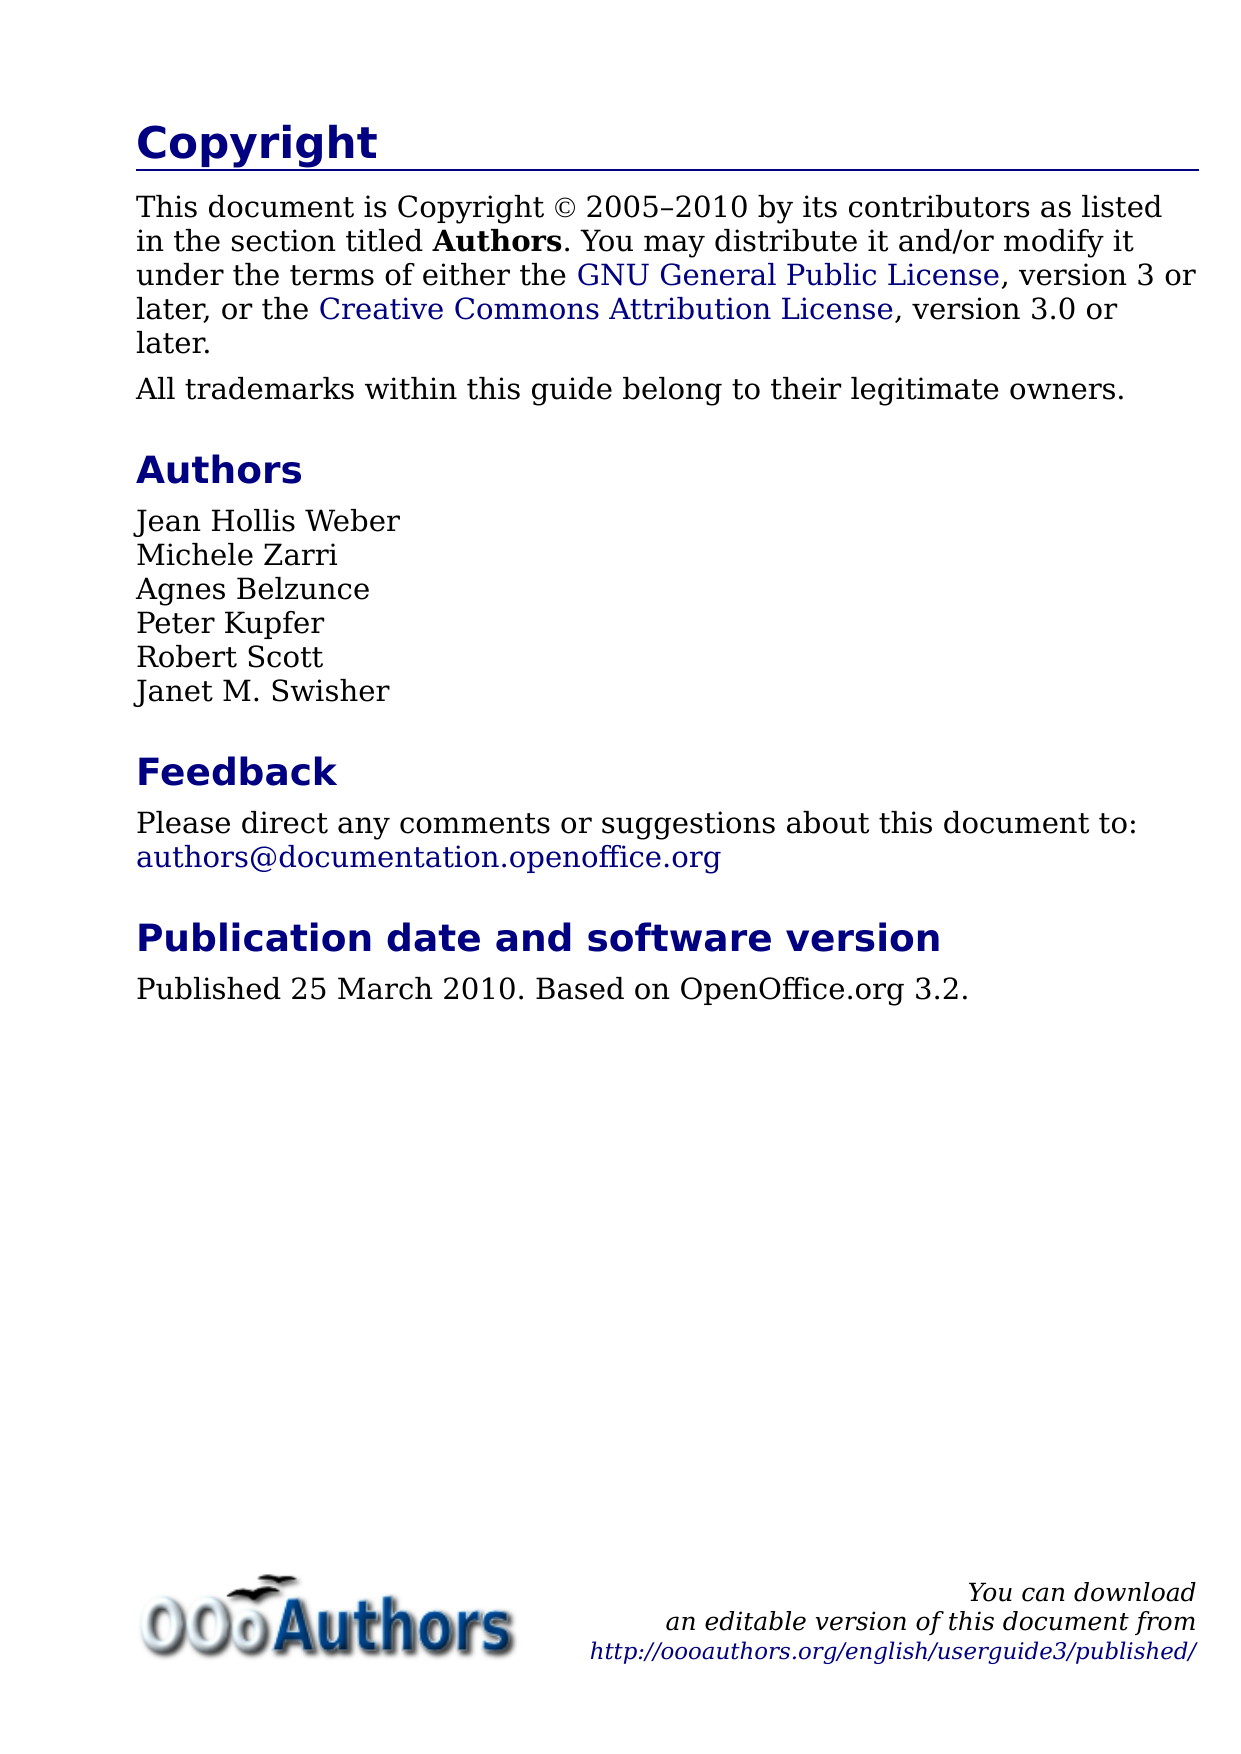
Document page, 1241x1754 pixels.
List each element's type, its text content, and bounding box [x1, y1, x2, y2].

text Jean Hollis Weber Michele Zarri Agnes Belzunce Peter Kupfer Robert Scott Janet M. Swisher [136, 505, 1199, 708]
picture [136, 1568, 522, 1665]
subtitle Copyright [136, 118, 1199, 169]
text Please direct any comments or suggestions about this document to: authors@documentation.openoffice.org [136, 806, 1199, 874]
text Authors [136, 449, 1199, 492]
text All trademarks within this guide belong to their legitimate owners. [136, 373, 1199, 407]
text Feedback [136, 750, 1199, 794]
text Publication date and software version [136, 916, 1199, 960]
text This document is Copyright © 2005–2010 by its contributors as listed in the section titled Authors. You may distribute it and/or modify it under the terms of either the GNU General Public License, version 3 or later, or the Creative Commons Attribution License, version 3.0 or later. [136, 190, 1199, 360]
text Published 25 March 2010. Based on OpenOffice.org 3.2. [136, 972, 1199, 1006]
